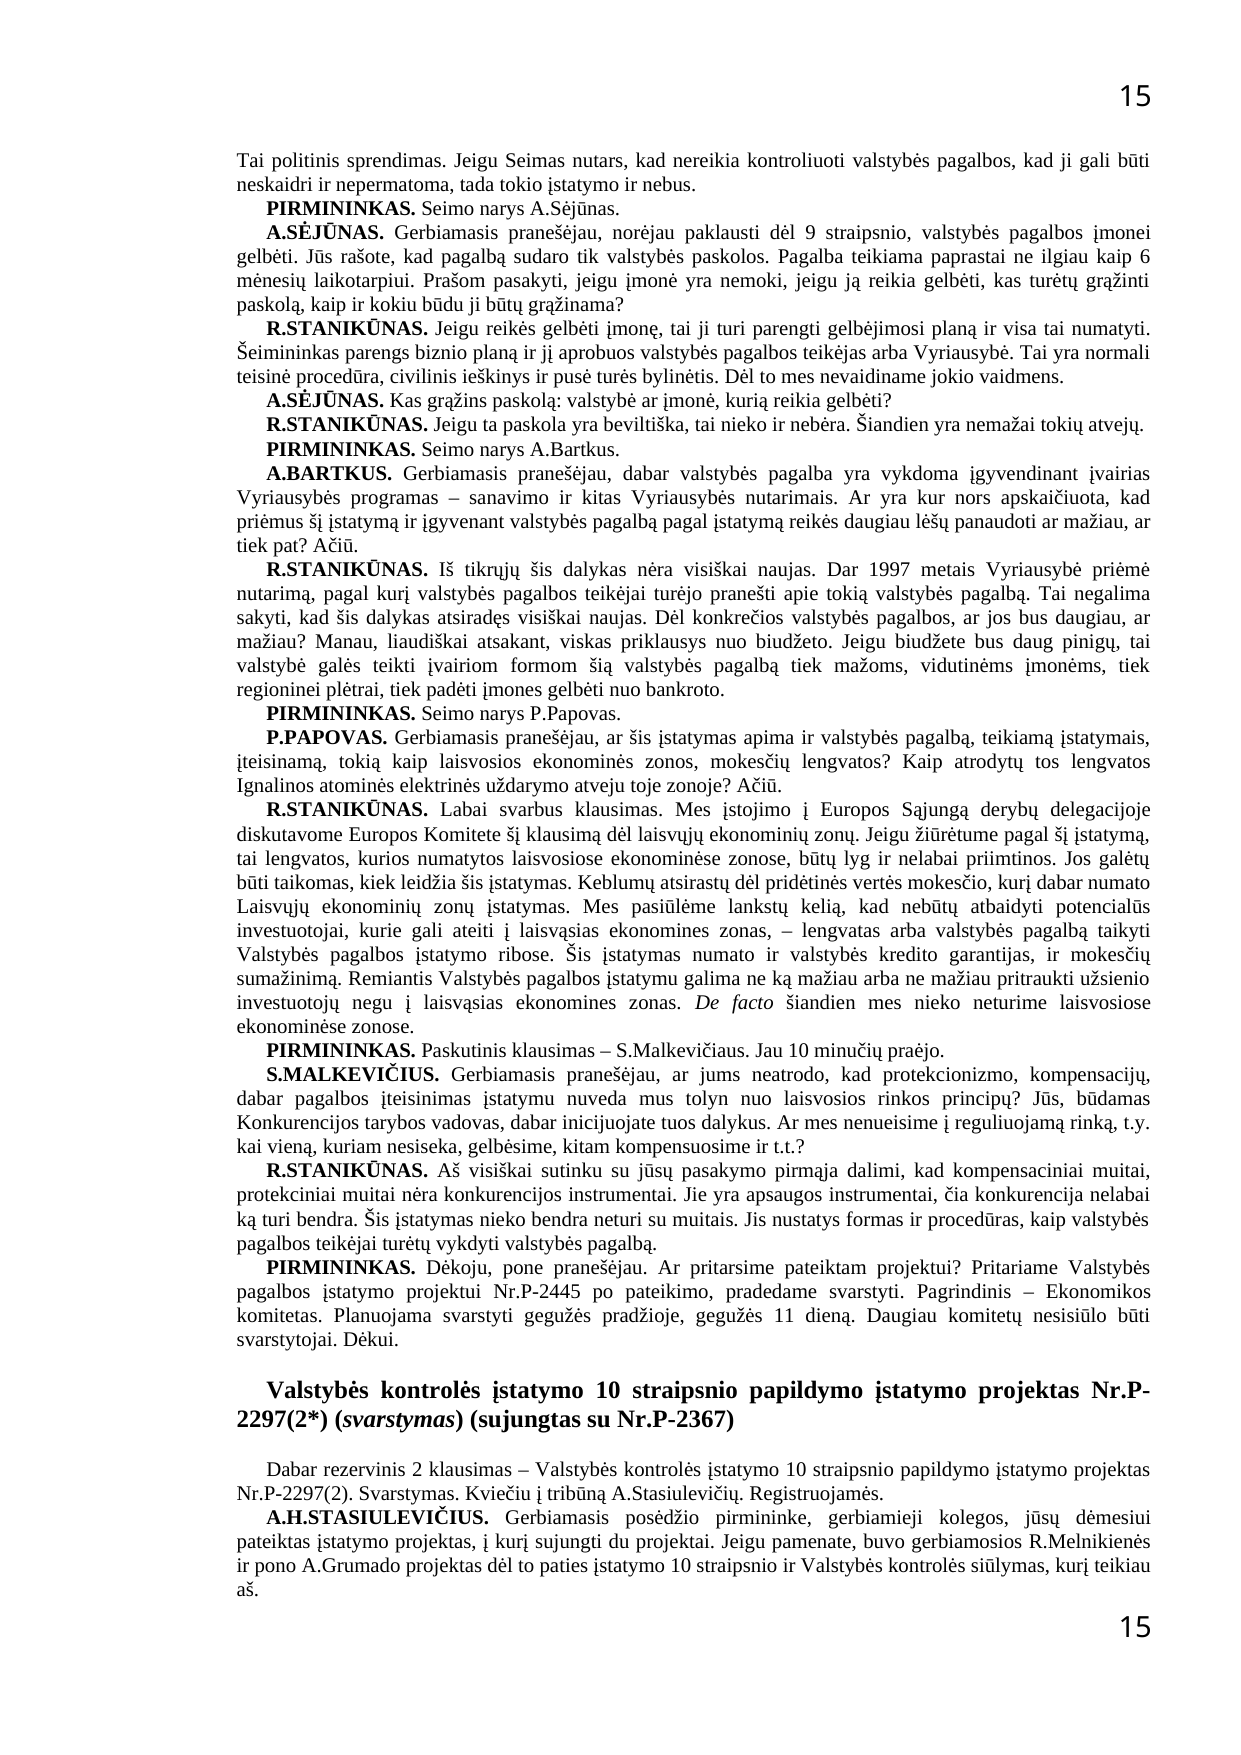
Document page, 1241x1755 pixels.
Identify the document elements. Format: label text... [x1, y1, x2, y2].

text PIRMININKAS. Seimo narys P.Papovas. [236, 701, 1152, 725]
text P.PAPOVAS. Gerbiamasis pranešėjau, ar šis įstatymas apima ir valstybės pagalbą, teikiamą įstatymais, įteisinamą, tokią kaip laisvosios ekonominės zonos, mokesčių lengvatos? Kaip atrodytų tos lengvatos Ignalinos atominės elektrinės uždarymo atveju toje zonoje? Ačiū. [236, 725, 1152, 797]
text Dabar rezervinis 2 klausimas – Valstybės kontrolės įstatymo 10 straipsnio papildymo įstatymo projektas Nr.P-2297(2). Svarstymas. Kviečiu į tribūną A.Stasiulevičių. Registruojamės. [236, 1456, 1152, 1504]
text Valstybės kontrolės įstatymo 10 straipsnio papildymo įstatymo projektas Nr.P-2297(2*) (svarstymas) (sujungtas su Nr.P-2367) [236, 1375, 1152, 1432]
text PIRMININKAS. Seimo narys A.Bartkus. [236, 436, 1152, 461]
text PIRMININKAS. Paskutinis klausimas – S.Malkevičiaus. Jau 10 minučių praėjo. [236, 1038, 1152, 1062]
text PIRMININKAS. Dėkoju, pone pranešėjau. Ar pritarsime pateiktam projektui? Pritariame Valstybės pagalbos įstatymo projektui Nr.P-2445 po pateikimo, pradedame svarstyti. Pagrindinis – Ekonomikos komitetas. Planuojama svarstyti gegužės pradžioje, gegužės 11 dieną. Daugiau komitetų nesisiūlo būti svarstytojai. Dėkui. [236, 1254, 1152, 1351]
text A.BARTKUS. Gerbiamasis pranešėjau, dabar valstybės pagalba yra vykdoma įgyvendinant įvairias Vyriausybės programas – sanavimo ir kitas Vyriausybės nutarimais. Ar yra kur nors apskaičiuota, kad priėmus šį įstatymą ir įgyvenant valstybės pagalbą pagal įstatymą reikės daugiau lėšų panaudoti ar mažiau, ar tiek pat? Ačiū. [236, 461, 1152, 557]
text Tai politinis sprendimas. Jeigu Seimas nutars, kad nereikia kontroliuoti valstybės pagalbos, kad ji gali būti neskaidri ir nepermatoma, tada tokio įstatymo ir nebus. [236, 148, 1152, 196]
text R.STANIKŪNAS. Jeigu ta paskola yra beviltiška, tai nieko ir nebėra. Šiandien yra nemažai tokių atvejų. [236, 412, 1152, 436]
text R.STANIKŪNAS. Iš tikrųjų šis dalykas nėra visiškai naujas. Dar 1997 metais Vyriausybė priėmė nutarimą, pagal kurį valstybės pagalbos teikėjai turėjo pranešti apie tokią valstybės pagalbą. Tai negalima sakyti, kad šis dalykas atsiradęs visiškai naujas. Dėl konkrečios valstybės pagalbos, ar jos bus daugiau, ar mažiau? Manau, liaudiškai atsakant, viskas priklausys nuo biudžeto. Jeigu biudžete bus daug pinigų, tai valstybė galės teikti įvairiom formom šią valstybės pagalbą tiek mažoms, vidutinėms įmonėms, tiek regioninei plėtrai, tiek padėti įmones gelbėti nuo bankroto. [236, 557, 1152, 701]
text PIRMININKAS. Seimo narys A.Sėjūnas. [236, 196, 1152, 220]
text A.SĖJŪNAS. Gerbiamasis pranešėjau, norėjau paklausti dėl 9 straipsnio, valstybės pagalbos įmonei gelbėti. Jūs rašote, kad pagalbą sudaro tik valstybės paskolos. Pagalba teikiama paprastai ne ilgiau kaip 6 mėnesių laikotarpiui. Prašom pasakyti, jeigu įmonė yra nemoki, jeigu ją reikia gelbėti, kas turėtų grąžinti paskolą, kaip ir kokiu būdu ji būtų grąžinama? [236, 220, 1152, 316]
text R.STANIKŪNAS. Jeigu reikės gelbėti įmonę, tai ji turi parengti gelbėjimosi planą ir visa tai numatyti. Šeimininkas parengs biznio planą ir jį aprobuos valstybės pagalbos teikėjas arba Vyriausybė. Tai yra normali teisinė procedūra, civilinis ieškinys ir pusė turės bylinėtis. Dėl to mes nevaidiname jokio vaidmens. [236, 316, 1152, 388]
text A.H.STASIULEVIČIUS. Gerbiamasis posėdžio pirmininke, gerbiamieji kolegos, jūsų dėmesiui pateiktas įstatymo projektas, į kurį sujungti du projektai. Jeigu pamenate, buvo gerbiamosios R.Melnikienės ir pono A.Grumado projektas dėl to paties įstatymo 10 straipsnio ir Valstybės kontrolės siūlymas, kurį teikiau aš. [236, 1504, 1152, 1601]
text A.SĖJŪNAS. Kas grąžins paskolą: valstybė ar įmonė, kurią reikia gelbėti? [236, 388, 1152, 412]
text S.MALKEVIČIUS. Gerbiamasis pranešėjau, ar jums neatrodo, kad protekcionizmo, kompensacijų, dabar pagalbos įteisinimas įstatymu nuveda mus tolyn nuo laisvosios rinkos principų? Jūs, būdamas Konkurencijos tarybos vadovas, dabar inicijuojate tuos dalykus. Ar mes nenueisime į reguliuojamą rinką, t.y. kai vieną, kuriam nesiseka, gelbėsime, kitam kompensuosime ir t.t.? [236, 1062, 1152, 1158]
text R.STANIKŪNAS. Aš visiškai sutinku su jūsų pasakymo pirmąja dalimi, kad kompensaciniai muitai, protekciniai muitai nėra konkurencijos instrumentai. Jie yra apsaugos instrumentai, čia konkurencija nelabai ką turi bendra. Šis įstatymas nieko bendra neturi su muitais. Jis nustatys formas ir procedūras, kaip valstybės pagalbos teikėjai turėtų vykdyti valstybės pagalbą. [236, 1158, 1152, 1254]
text R.STANIKŪNAS. Labai svarbus klausimas. Mes įstojimo į Europos Sąjungą derybų delegacijoje diskutavome Europos Komitete šį klausimą dėl laisvųjų ekonominių zonų. Jeigu žiūrėtume pagal šį įstatymą, tai lengvatos, kurios numatytos laisvosiose ekonominėse zonose, būtų lyg ir nelabai priimtinos. Jos galėtų būti taikomas, kiek leidžia šis įstatymas. Keblumų atsirastų dėl pridėtinės vertės mokesčio, kurį dabar numato Laisvųjų ekonominių zonų įstatymas. Mes pasiūlėme lankstų kelią, kad nebūtų atbaidyti potencialūs investuotojai, kurie gali ateiti į laisvąsias ekonomines zonas, – lengvatas arba valstybės pagalbą taikyti Valstybės pagalbos įstatymo ribose. Šis įstatymas numato ir valstybės kredito garantijas, ir mokesčių sumažinimą. Remiantis Valstybės pagalbos įstatymu galima ne ką mažiau arba ne mažiau pritraukti užsienio investuotojų negu į laisvąsias ekonomines zonas. De facto šiandien mes nieko neturime laisvosiose ekonominėse zonose. [236, 797, 1152, 1038]
